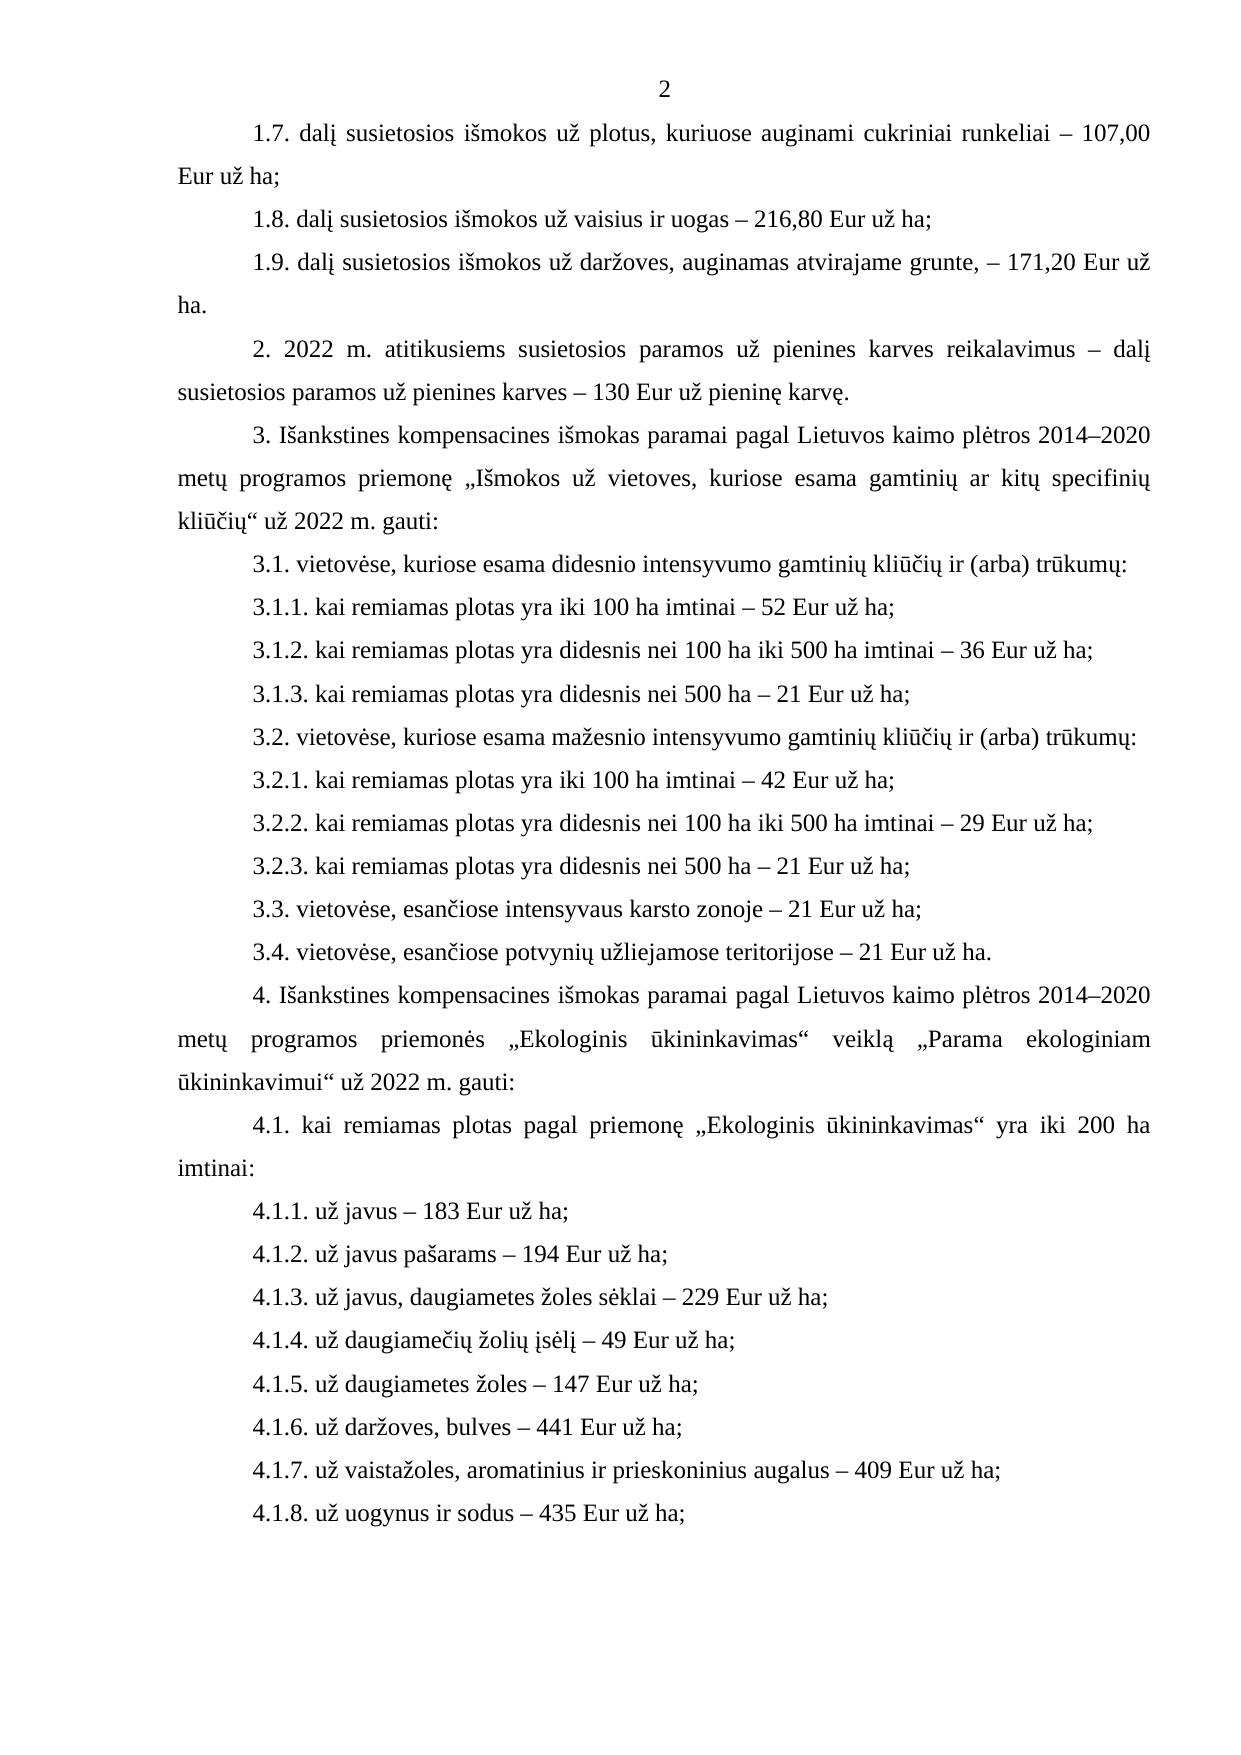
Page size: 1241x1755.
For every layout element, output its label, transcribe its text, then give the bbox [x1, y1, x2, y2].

text 3.2.1. kai remiamas plotas yra iki 100 ha imtinai – 42 Eur už ha; [177, 765, 1152, 794]
text 3.1. vietovėse, kuriose esama didesnio intensyvumo gamtinių kliūčių ir (arba) trūkumų: [177, 549, 1152, 578]
text 3.2.3. kai remiamas plotas yra didesnis nei 500 ha – 21 Eur už ha; [177, 851, 1152, 880]
text 4.1.7. už vaistažoles, aromatinius ir prieskoninius augalus – 409 Eur už ha; [177, 1455, 1152, 1484]
text 4.1.4. už daugiamečių žolių įsėlį – 49 Eur už ha; [177, 1326, 1152, 1354]
text 4.1.8. už uogynus ir sodus – 435 Eur už ha; [177, 1498, 1152, 1527]
text 1.7. dalį susietosios išmokos už plotus, kuriuose auginami cukriniai runkeliai – 107,00 Eur už ha; [177, 118, 1152, 190]
text 4.1. kai remiamas plotas pagal priemonę „Ekologinis ūkininkavimas“ yra iki 200 ha imtinai: [177, 1110, 1152, 1182]
text 3.1.2. kai remiamas plotas yra didesnis nei 100 ha iki 500 ha imtinai – 36 Eur už ha; [177, 636, 1152, 664]
text 1.9. dalį susietosios išmokos už daržoves, auginamas atvirajame grunte, – 171,20 Eur už ha. [177, 247, 1152, 319]
text 4. Išankstines kompensacines išmokas paramai pagal Lietuvos kaimo plėtros 2014–2020 metų programos priemonės „Ekologinis ūkininkavimas“ veiklą „Parama ekologiniam ūkininkavimui“ už 2022 m. gauti: [177, 981, 1152, 1096]
text 4.1.2. už javus pašarams – 194 Eur už ha; [177, 1239, 1152, 1268]
text 3.2. vietovėse, kuriose esama mažesnio intensyvumo gamtinių kliūčių ir (arba) trūkumų: [177, 722, 1152, 751]
text 3.2.2. kai remiamas plotas yra didesnis nei 100 ha iki 500 ha imtinai – 29 Eur už ha; [177, 808, 1152, 837]
text 3.4. vietovėse, esančiose potvynių užliejamose teritorijose – 21 Eur už ha. [177, 937, 1152, 966]
text 3. Išankstines kompensacines išmokas paramai pagal Lietuvos kaimo plėtros 2014–2020 metų programos priemonę „Išmokos už vietoves, kuriose esama gamtinių ar kitų specifinių kliūčių“ už 2022 m. gauti: [177, 420, 1152, 535]
text 1.8. dalį susietosios išmokos už vaisius ir uogas – 216,80 Eur už ha; [177, 204, 1152, 233]
text 4.1.3. už javus, daugiametes žoles sėklai – 229 Eur už ha; [177, 1282, 1152, 1311]
text 3.1.3. kai remiamas plotas yra didesnis nei 500 ha – 21 Eur už ha; [177, 679, 1152, 707]
text 3.1.1. kai remiamas plotas yra iki 100 ha imtinai – 52 Eur už ha; [177, 592, 1152, 621]
text 4.1.5. už daugiametes žoles – 147 Eur už ha; [177, 1369, 1152, 1397]
text 3.3. vietovėse, esančiose intensyvaus karsto zonoje – 21 Eur už ha; [177, 894, 1152, 923]
text 4.1.6. už daržoves, bulves – 441 Eur už ha; [177, 1412, 1152, 1441]
text 4.1.1. už javus – 183 Eur už ha; [177, 1196, 1152, 1225]
text 2. 2022 m. atitikusiems susietosios paramos už pienines karves reikalavimus – dalį susietosios paramos už pienines karves – 130 Eur už pieninę karvę. [177, 334, 1152, 406]
